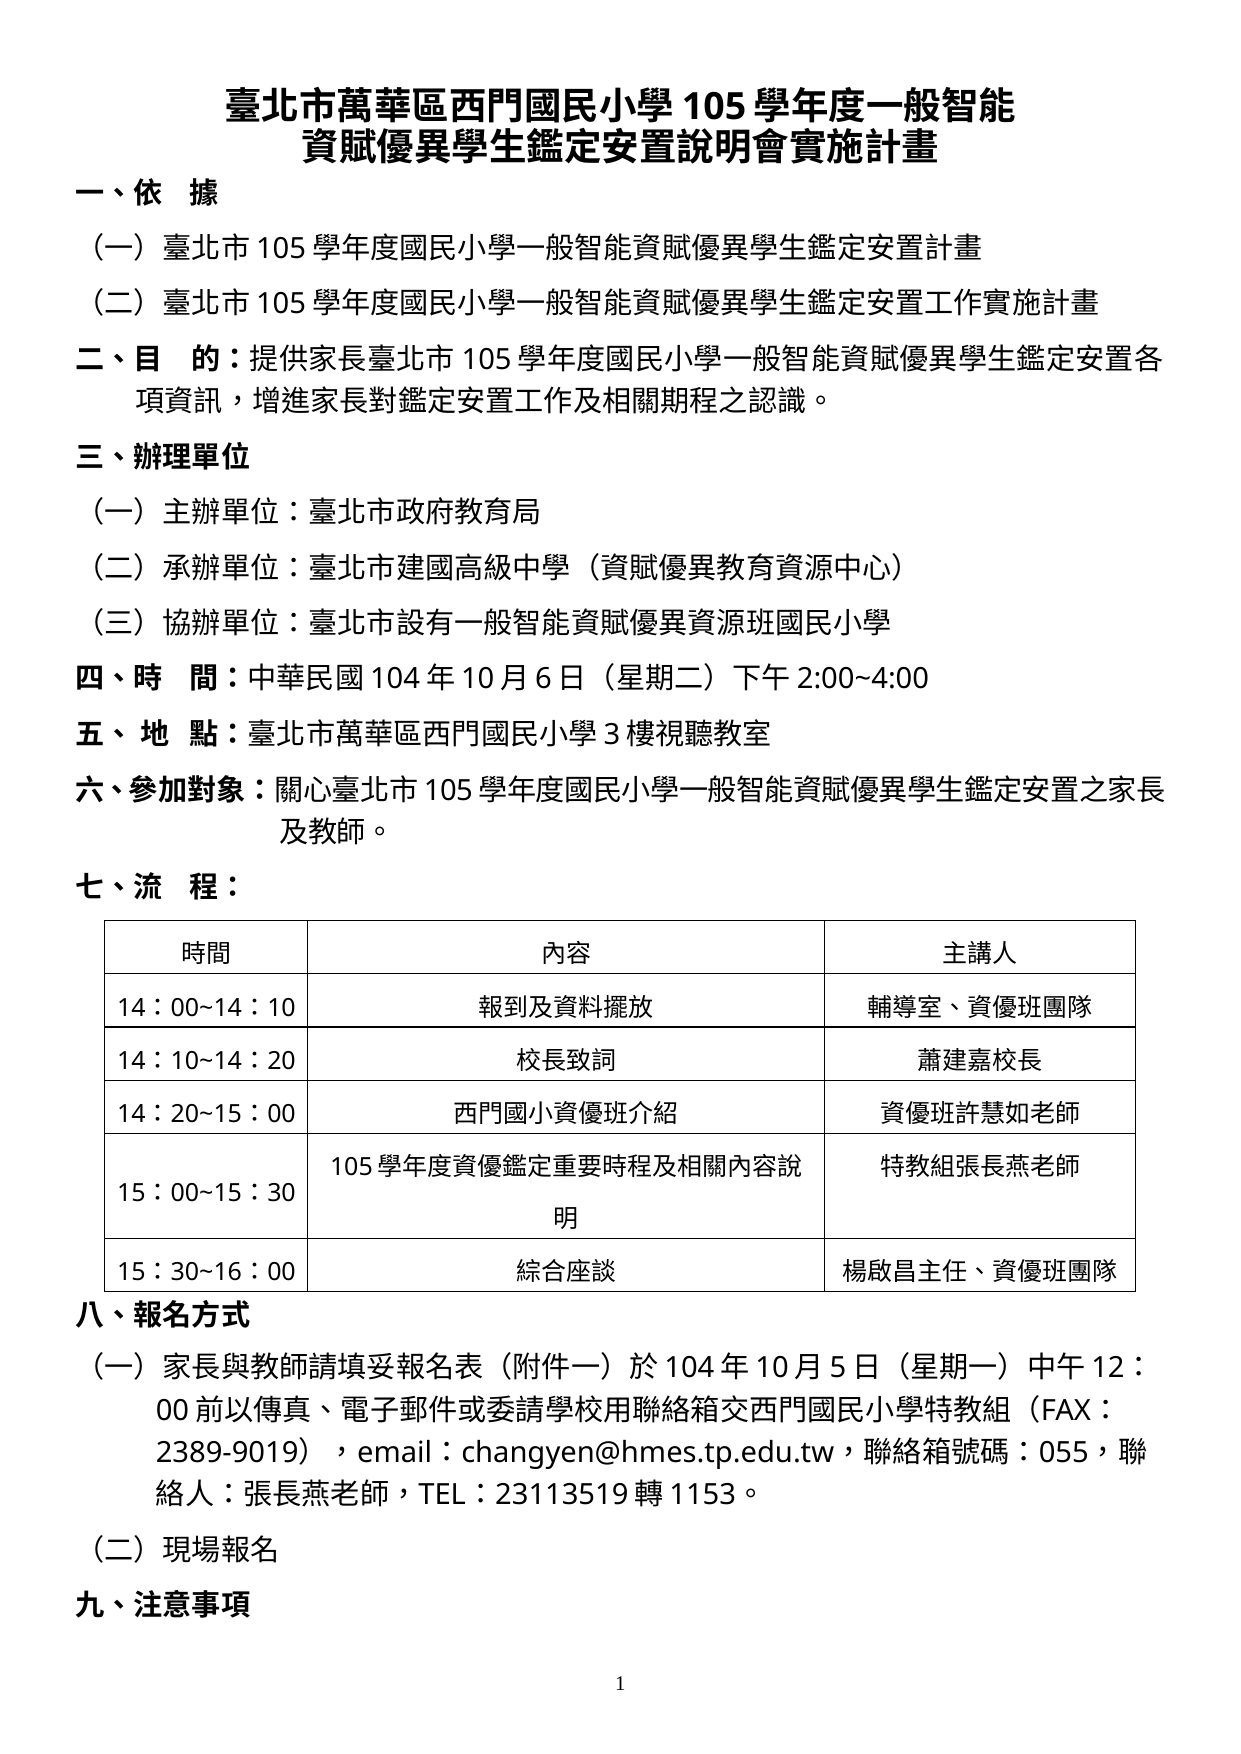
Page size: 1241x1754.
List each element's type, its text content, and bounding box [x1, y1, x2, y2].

table_cell 15：30~16：00 [105, 1239, 307, 1291]
text （二）現場報名 [75, 1526, 1165, 1569]
text 七、流 程： [75, 864, 1165, 906]
table_header 時間 [105, 921, 307, 973]
table_cell 14：10~14：20 [105, 1028, 307, 1079]
text （二）臺北市105學年度國民小學一般智能資賦優異學生鑑定安置工作實施計畫 [75, 280, 1165, 322]
text （二）承辦單位：臺北市建國高級中學（資賦優異教育資源中心） [75, 544, 1165, 587]
text （一）家長與教師請填妥報名表（附件一）於104年10月5日（星期一）中午12：00前以傳真、電子郵件或委請學校用聯絡箱交西門國民小學特教組（FAX：2389-9019），email：changyen@hmes.tp.edu.tw，聯絡箱號碼：055，聯絡人：張長燕老師，TEL：23113519轉1153。 [75, 1344, 1165, 1513]
table_cell 校長致詞 [308, 1028, 824, 1079]
table_cell 蕭建嘉校長 [825, 1028, 1135, 1079]
text 三、辦理單位 [75, 433, 1165, 476]
table_cell 綜合座談 [308, 1239, 824, 1291]
text （一）主辦單位：臺北市政府教育局 [75, 489, 1165, 531]
text 一、依 據 [75, 169, 1165, 211]
text 資賦優異學生鑑定安置說明會實施計畫 [75, 127, 1165, 169]
text 六、參加對象：關心臺北市105學年度國民小學一般智能資賦優異學生鑑定安置之家長及教師。 [75, 766, 1165, 851]
table_cell 14：00~14：10 [105, 974, 307, 1026]
text 二、目 的：提供家長臺北市105學年度國民小學一般智能資賦優異學生鑑定安置各項資訊，增進家長對鑑定安置工作及相關期程之認識。 [75, 336, 1165, 420]
table_header 內容 [308, 921, 824, 973]
text 八、報名方式 [75, 925, 1165, 1334]
table_cell 楊啟昌主任、資優班團隊 [825, 1239, 1135, 1291]
text （一）臺北市105學年度國民小學一般智能資賦優異學生鑑定安置計畫 [75, 224, 1165, 267]
text （三）協辦單位：臺北市設有一般智能資賦優異資源班國民小學 [75, 600, 1165, 642]
table_cell 資優班許慧如老師 [825, 1081, 1135, 1133]
table_cell 14：20~15：00 [105, 1081, 307, 1133]
text 九、注意事項 [75, 1582, 1165, 1624]
table_header 主講人 [825, 921, 1135, 973]
table_cell 15：00~15：30 [105, 1134, 307, 1238]
table_cell 西門國小資優班介紹 [308, 1081, 824, 1133]
table_cell 報到及資料擺放 [308, 974, 824, 1026]
table_cell 輔導室、資優班團隊 [825, 974, 1135, 1026]
table_cell 特教組張長燕老師 [825, 1134, 1135, 1238]
text 四、時 間：中華民國104年10月6日（星期二）下午2:00~4:00 [75, 655, 1165, 697]
text 五、 地 點：臺北市萬華區西門國民小學3樓視聽教室 [75, 711, 1186, 753]
table_cell 105學年度資優鑑定重要時程及相關內容說明 [308, 1134, 824, 1238]
text 臺北市萬華區西門國民小學105學年度一般智能 [75, 86, 1165, 127]
